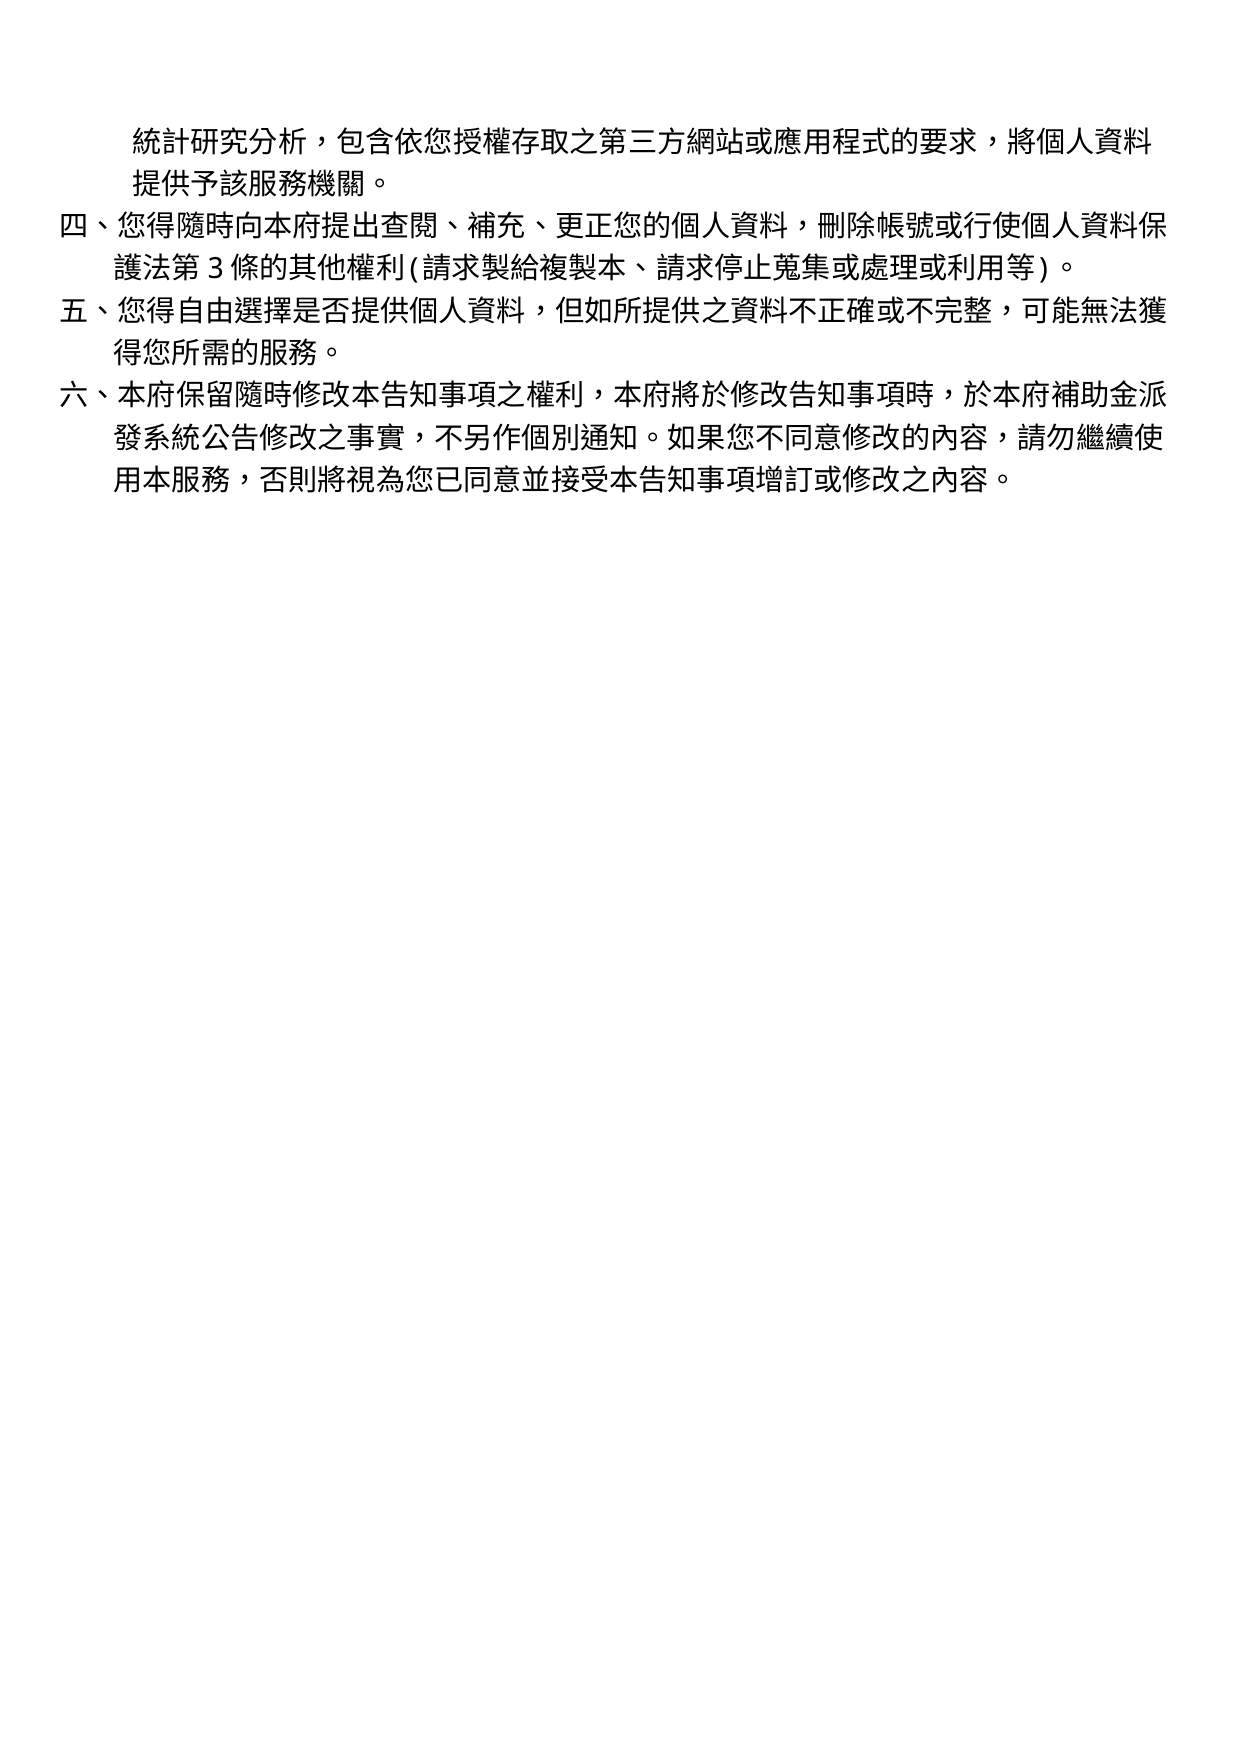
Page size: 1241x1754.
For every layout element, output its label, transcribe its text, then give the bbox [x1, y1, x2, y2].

text 五、您得自由選擇是否提供個人資料，但如所提供之資料不正確或不完整，可能無法獲得您所需的服務。 [59, 287, 1181, 372]
text 四、您得隨時向本府提出查閱、補充、更正您的個人資料，刪除帳號或行使個人資料保護法第3條的其他權利(請求製給複製本、請求停止蒐集或處理或利用等)。 [59, 203, 1181, 287]
text 統計研究分析，包含依您授權存取之第三方網站或應用程式的要求，將個人資料提供予該服務機關。 [59, 118, 1181, 203]
text 六、本府保留隨時修改本告知事項之權利，本府將於修改告知事項時，於本府補助金派發系統公告修改之事實，不另作個別通知。如果您不同意修改的內容，請勿繼續使用本服務，否則將視為您已同意並接受本告知事項增訂或修改之內容。 [59, 372, 1181, 499]
